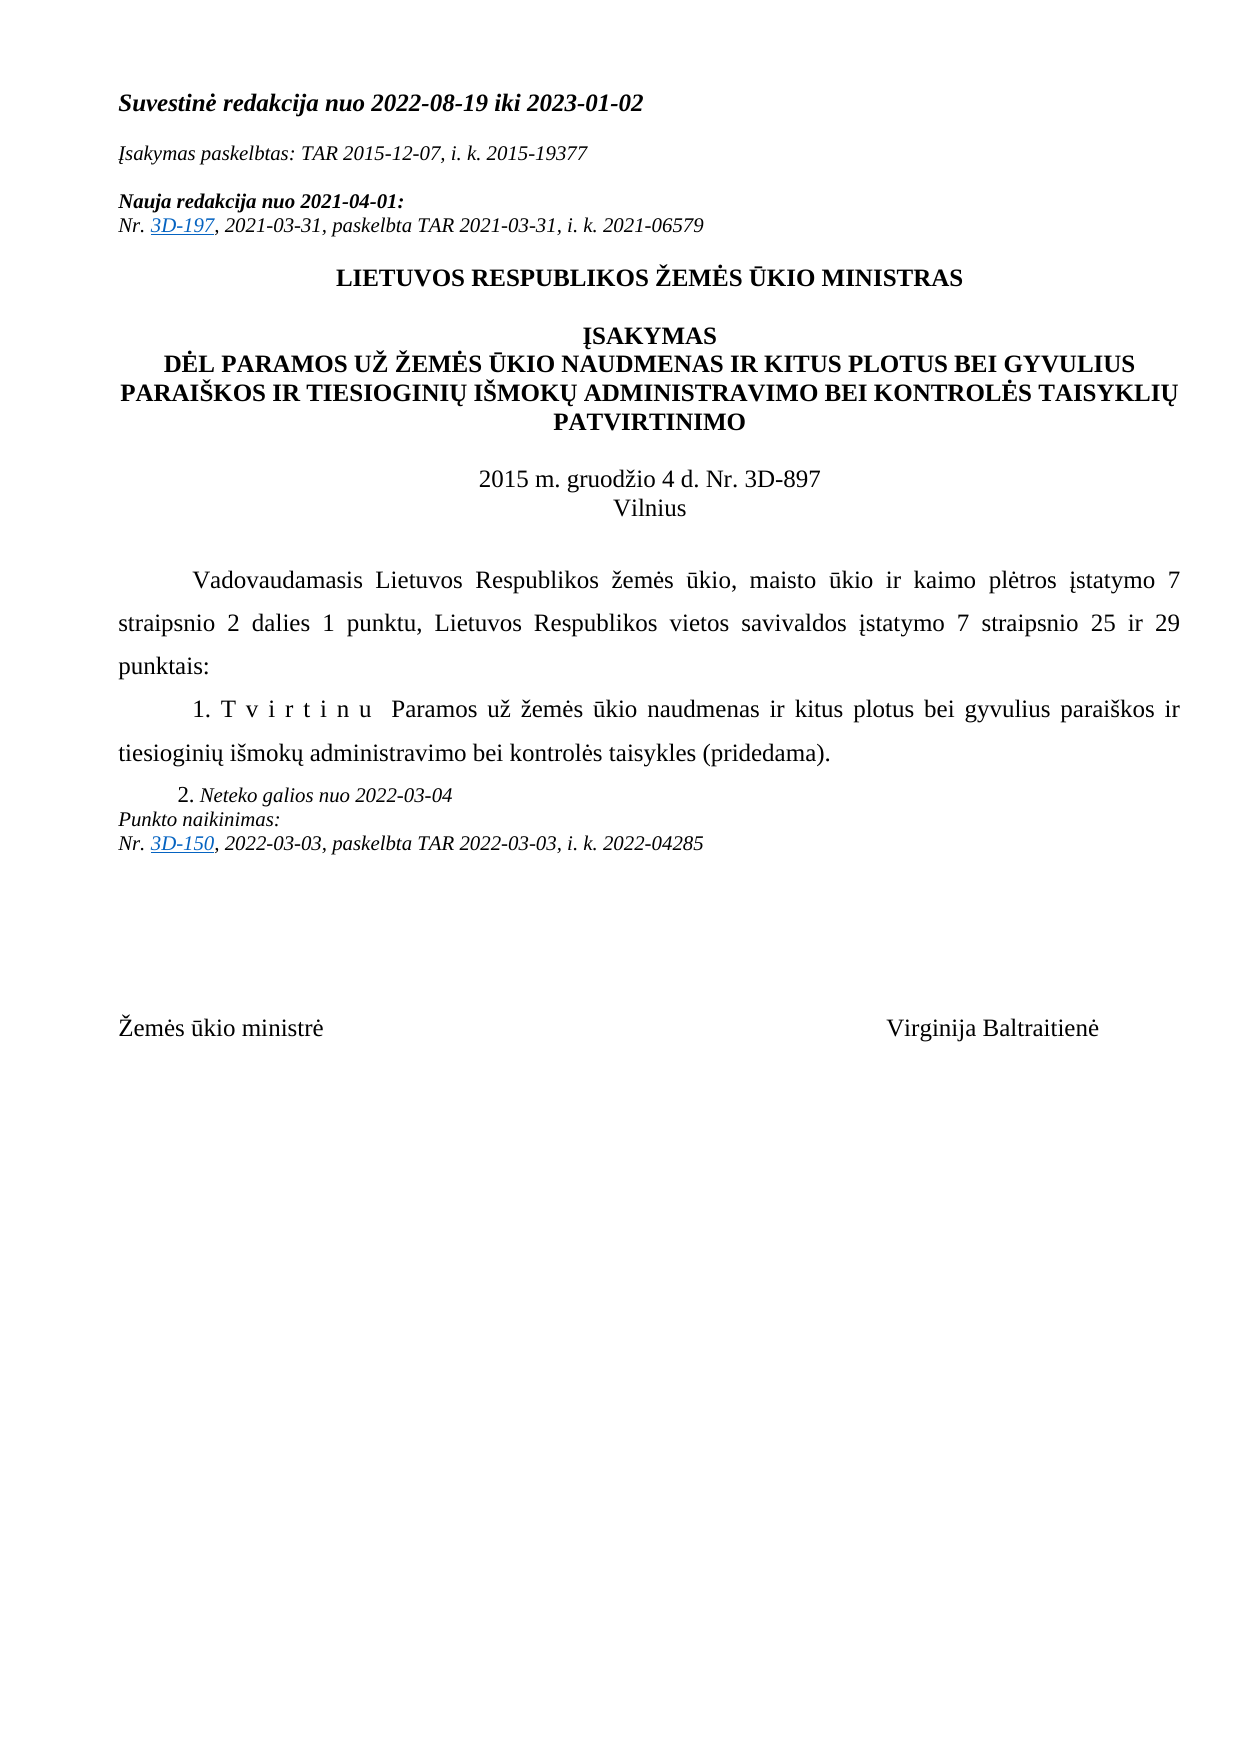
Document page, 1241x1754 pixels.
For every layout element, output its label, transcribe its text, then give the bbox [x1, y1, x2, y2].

text 2015 m. gruodžio 4 d. Nr. 3D-897 [118, 464, 1181, 493]
text Suvestinė redakcija nuo 2022-08-19 iki 2023-01-02 [118, 88, 1181, 117]
text LIETUVOS RESPUBLIKOS ŽEMĖS ŪKIO MINISTRAS [118, 263, 1181, 292]
text Vilnius [118, 493, 1181, 522]
text Nr. 3D-150, 2022-03-03, paskelbta TAR 2022-03-03, i. k. 2022-04285 [118, 831, 1181, 855]
text DĖL PARAMOS UŽ ŽEMĖS ŪKIO NAUDMENAS IR KITUS PLOTUS BEI GYVULIUS PARAIŠKOS IR TIESIOGINIŲ IŠMOKŲ ADMINISTRAVIMO BEI KONTROLĖS TAISYKLIŲ PATVIRTINIMO [118, 349, 1181, 436]
text Žemės ūkio ministrė Virginija Baltraitienė [118, 1013, 1181, 1042]
text Vadovaudamasis Lietuvos Respublikos žemės ūkio, maisto ūkio ir kaimo plėtros įstatymo 7 straipsnio 2 dalies 1 punktu, Lietuvos Respublikos vietos savivaldos įstatymo 7 straipsnio 25 ir 29 punktais: [118, 565, 1181, 680]
text Nr. 3D-197, 2021-03-31, paskelbta TAR 2021-03-31, i. k. 2021-06579 [118, 213, 1181, 237]
text Įsakymas paskelbtas: TAR 2015-12-07, i. k. 2015-19377 [118, 141, 1181, 165]
text Punkto naikinimas: [118, 807, 1181, 831]
text 1. T v i r t i n u Paramos už žemės ūkio naudmenas ir kitus plotus bei gyvulius paraiškos ir tiesioginių išmokų administravimo bei kontrolės taisykles (pridedama). [118, 694, 1181, 766]
text 2. Neteko galios nuo 2022-03-04 [118, 781, 1181, 807]
text ĮSAKYMAS [118, 321, 1181, 349]
text Nauja redakcija nuo 2021-04-01: [118, 189, 1181, 213]
